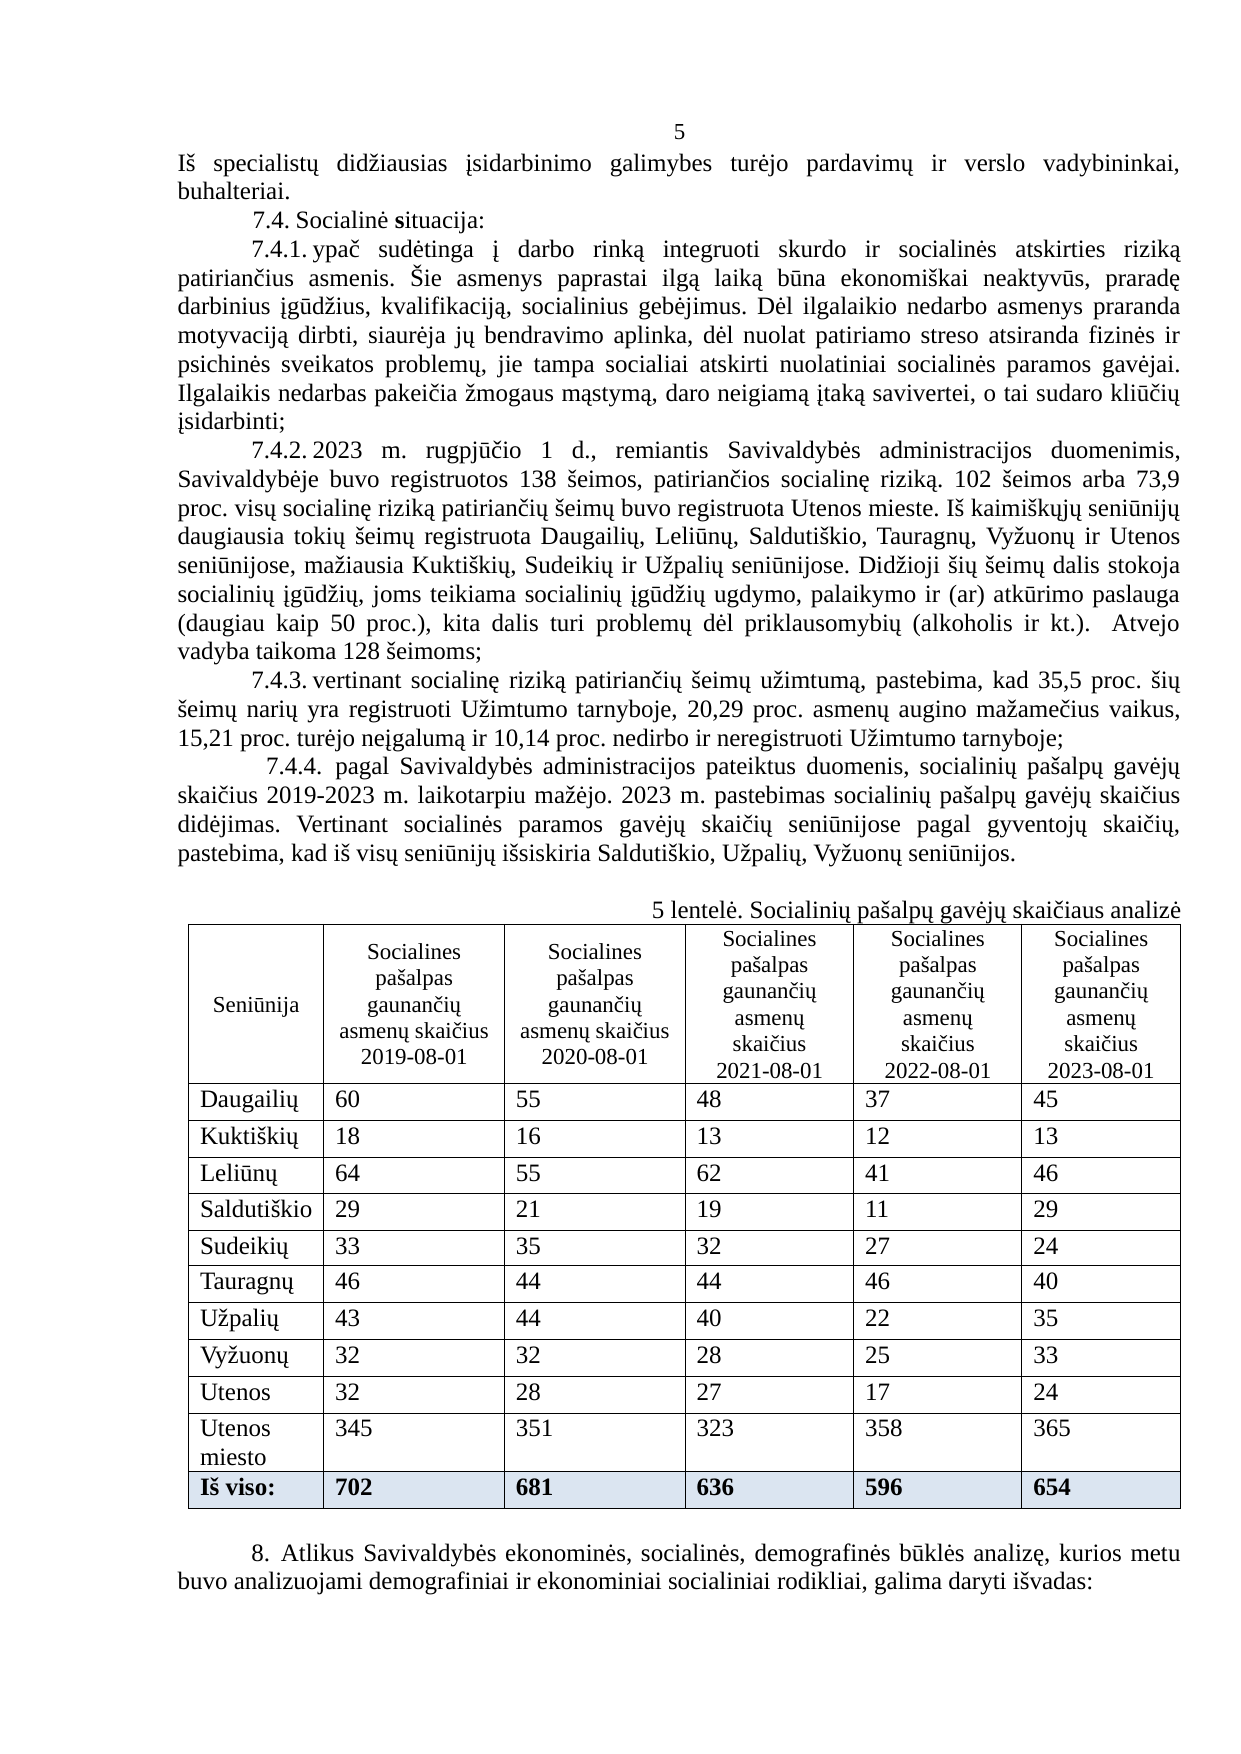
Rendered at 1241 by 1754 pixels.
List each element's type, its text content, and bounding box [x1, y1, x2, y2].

text 7.4.1. ypač sudėtinga į darbo rinką integruoti skurdo ir socialinės atskirties riziką patiriančius asmenis. Šie asmenys paprastai ilgą laiką būna ekonomiškai neaktyvūs, praradę darbinius įgūdžius, kvalifikaciją, socialinius gebėjimus. Dėl ilgalaikio nedarbo asmenys praranda motyvaciją dirbti, siaurėja jų bendravimo aplinka, dėl nuolat patiriamo streso atsiranda fizinės ir psichinės sveikatos problemų, jie tampa socialiai atskirti nuolatiniai socialinės paramos gavėjai. Ilgalaikis nedarbas pakeičia žmogaus mąstymą, daro neigiamą įtaką savivertei, o tai sudaro kliūčių įsidarbinti; [177, 234, 1181, 435]
text Iš specialistų didžiausias įsidarbinimo galimybes turėjo pardavimų ir verslo vadybininkai, buhalteriai. [177, 148, 1181, 205]
table_cell 32 [324, 1340, 504, 1376]
table_cell 48 [686, 1084, 853, 1120]
table_cell 636 [686, 1472, 853, 1508]
text 7.4. Socialinė situacija: [252, 205, 1181, 234]
table_cell 33 [324, 1231, 504, 1265]
text 7.4.4. pagal Savivaldybės administracijos pateiktus duomenis, socialinių pašalpų gavėjų skaičius 2019-2023 m. laikotarpiu mažėjo. 2023 m. pastebimas socialinių pašalpų gavėjų skaičius didėjimas. Vertinant socialinės paramos gavėjų skaičių seniūnijose pagal gyventojų skaičių, pastebima, kad iš visų seniūnijų išsiskiria Saldutiškio, Užpalių, Vyžuonų seniūnijos. [177, 751, 1181, 866]
table_cell 35 [505, 1231, 685, 1265]
table_cell Leliūnų [189, 1158, 323, 1193]
table_cell 55 [505, 1158, 685, 1193]
table_cell 596 [854, 1472, 1021, 1508]
text 8. Atlikus Savivaldybės ekonominės, socialinės, demografinės būklės analizę, kurios metu buvo analizuojami demografiniai ir ekonominiai socialiniai rodikliai, galima daryti išvadas: [177, 1538, 1181, 1595]
table_cell Užpalių [189, 1303, 323, 1339]
table_cell 681 [505, 1472, 685, 1508]
table_cell 37 [854, 1084, 1021, 1120]
table_cell 46 [854, 1266, 1021, 1302]
table_cell Iš viso: [189, 1472, 323, 1508]
table_cell 24 [1022, 1231, 1180, 1265]
text 7.4.3. vertinant socialinę riziką patiriančių šeimų užimtumą, pastebima, kad 35,5 proc. šių šeimų narių yra registruoti Užimtumo tarnyboje, 20,29 proc. asmenų augino mažamečius vaikus, 15,21 proc. turėjo neįgalumą ir 10,14 proc. nedirbo ir neregistruoti Užimtumo tarnyboje; [177, 665, 1181, 751]
table_cell 17 [854, 1377, 1021, 1412]
table_cell 18 [324, 1121, 504, 1157]
table_cell 46 [1022, 1158, 1180, 1193]
table_cell 351 [505, 1414, 685, 1471]
table_cell Utenos miesto [189, 1414, 323, 1471]
table_cell 654 [1022, 1472, 1180, 1508]
table_cell Kuktiškių [189, 1121, 323, 1157]
table_cell 44 [505, 1266, 685, 1302]
table_cell 40 [1022, 1266, 1180, 1302]
table_cell 21 [505, 1194, 685, 1230]
table_cell 13 [1022, 1121, 1180, 1157]
table_cell 13 [686, 1121, 853, 1157]
table_cell 41 [854, 1158, 1021, 1193]
table_cell 28 [505, 1377, 685, 1412]
table_cell 323 [686, 1414, 853, 1471]
table_cell 365 [1022, 1414, 1180, 1471]
table_cell 32 [324, 1377, 504, 1412]
table_cell 19 [686, 1194, 853, 1230]
table_cell Sudeikių [189, 1231, 323, 1265]
table_header Socialines pašalpas gaunančių asmenų skaičius 2020-08-01 [505, 925, 685, 1083]
table_cell 32 [505, 1340, 685, 1376]
table_cell 62 [686, 1158, 853, 1193]
table_cell 27 [854, 1231, 1021, 1265]
text 5 lentelė. Socialinių pašalpų gavėjų skaičiaus analizė [177, 895, 1181, 924]
table_cell 25 [854, 1340, 1021, 1376]
table_cell 32 [686, 1231, 853, 1265]
table_cell 55 [505, 1084, 685, 1120]
table_header Socialines pašalpas gaunančių asmenų skaičius 2019-08-01 [324, 925, 504, 1083]
table_cell 35 [1022, 1303, 1180, 1339]
text 7.4.2. 2023 m. rugpjūčio 1 d., remiantis Savivaldybės administracijos duomenimis, Savivaldybėje buvo registruotos 138 šeimos, patiriančios socialinę riziką. 102 šeimos arba 73,9 proc. visų socialinę riziką patiriančių šeimų buvo registruota Utenos mieste. Iš kaimiškųjų seniūnijų daugiausia tokių šeimų registruota Daugailių, Leliūnų, Saldutiškio, Tauragnų, Vyžuonų ir Utenos seniūnijose, mažiausia Kuktiškių, Sudeikių ir Užpalių seniūnijose. Didžioji šių šeimų dalis stokoja socialinių įgūdžių, joms teikiama socialinių įgūdžių ugdymo, palaikymo ir (ar) atkūrimo paslauga (daugiau kaip 50 proc.), kita dalis turi problemų dėl priklausomybių (alkoholis ir kt.). Atvejo vadyba taikoma 128 šeimoms; [177, 435, 1181, 665]
table_cell 33 [1022, 1340, 1180, 1376]
table_cell 44 [686, 1266, 853, 1302]
table_header Seniūnija [189, 925, 323, 1083]
table_cell 12 [854, 1121, 1021, 1157]
table_cell Vyžuonų [189, 1340, 323, 1376]
table_cell Saldutiškio [189, 1194, 323, 1230]
table_cell 64 [324, 1158, 504, 1193]
table_cell 29 [1022, 1194, 1180, 1230]
table_cell 60 [324, 1084, 504, 1120]
table_header Socialines pašalpas gaunančių asmenų skaičius 2023-08-01 [1022, 925, 1180, 1083]
table_header Socialines pašalpas gaunančių asmenų skaičius 2021-08-01 [686, 925, 853, 1083]
table_cell 22 [854, 1303, 1021, 1339]
table_cell 45 [1022, 1084, 1180, 1120]
table_cell 16 [505, 1121, 685, 1157]
table_cell 44 [505, 1303, 685, 1339]
table_cell Utenos [189, 1377, 323, 1412]
table_cell 345 [324, 1414, 504, 1471]
table_cell 29 [324, 1194, 504, 1230]
table_cell 40 [686, 1303, 853, 1339]
table_cell Tauragnų [189, 1266, 323, 1302]
table_cell 28 [686, 1340, 853, 1376]
table_cell 27 [686, 1377, 853, 1412]
table_cell Daugailių [189, 1084, 323, 1120]
table_cell 24 [1022, 1377, 1180, 1412]
table_cell 11 [854, 1194, 1021, 1230]
table_cell 46 [324, 1266, 504, 1302]
table_cell 43 [324, 1303, 504, 1339]
table_header Socialines pašalpas gaunančių asmenų skaičius 2022-08-01 [854, 925, 1021, 1083]
table_cell 702 [324, 1472, 504, 1508]
table_cell 358 [854, 1414, 1021, 1471]
